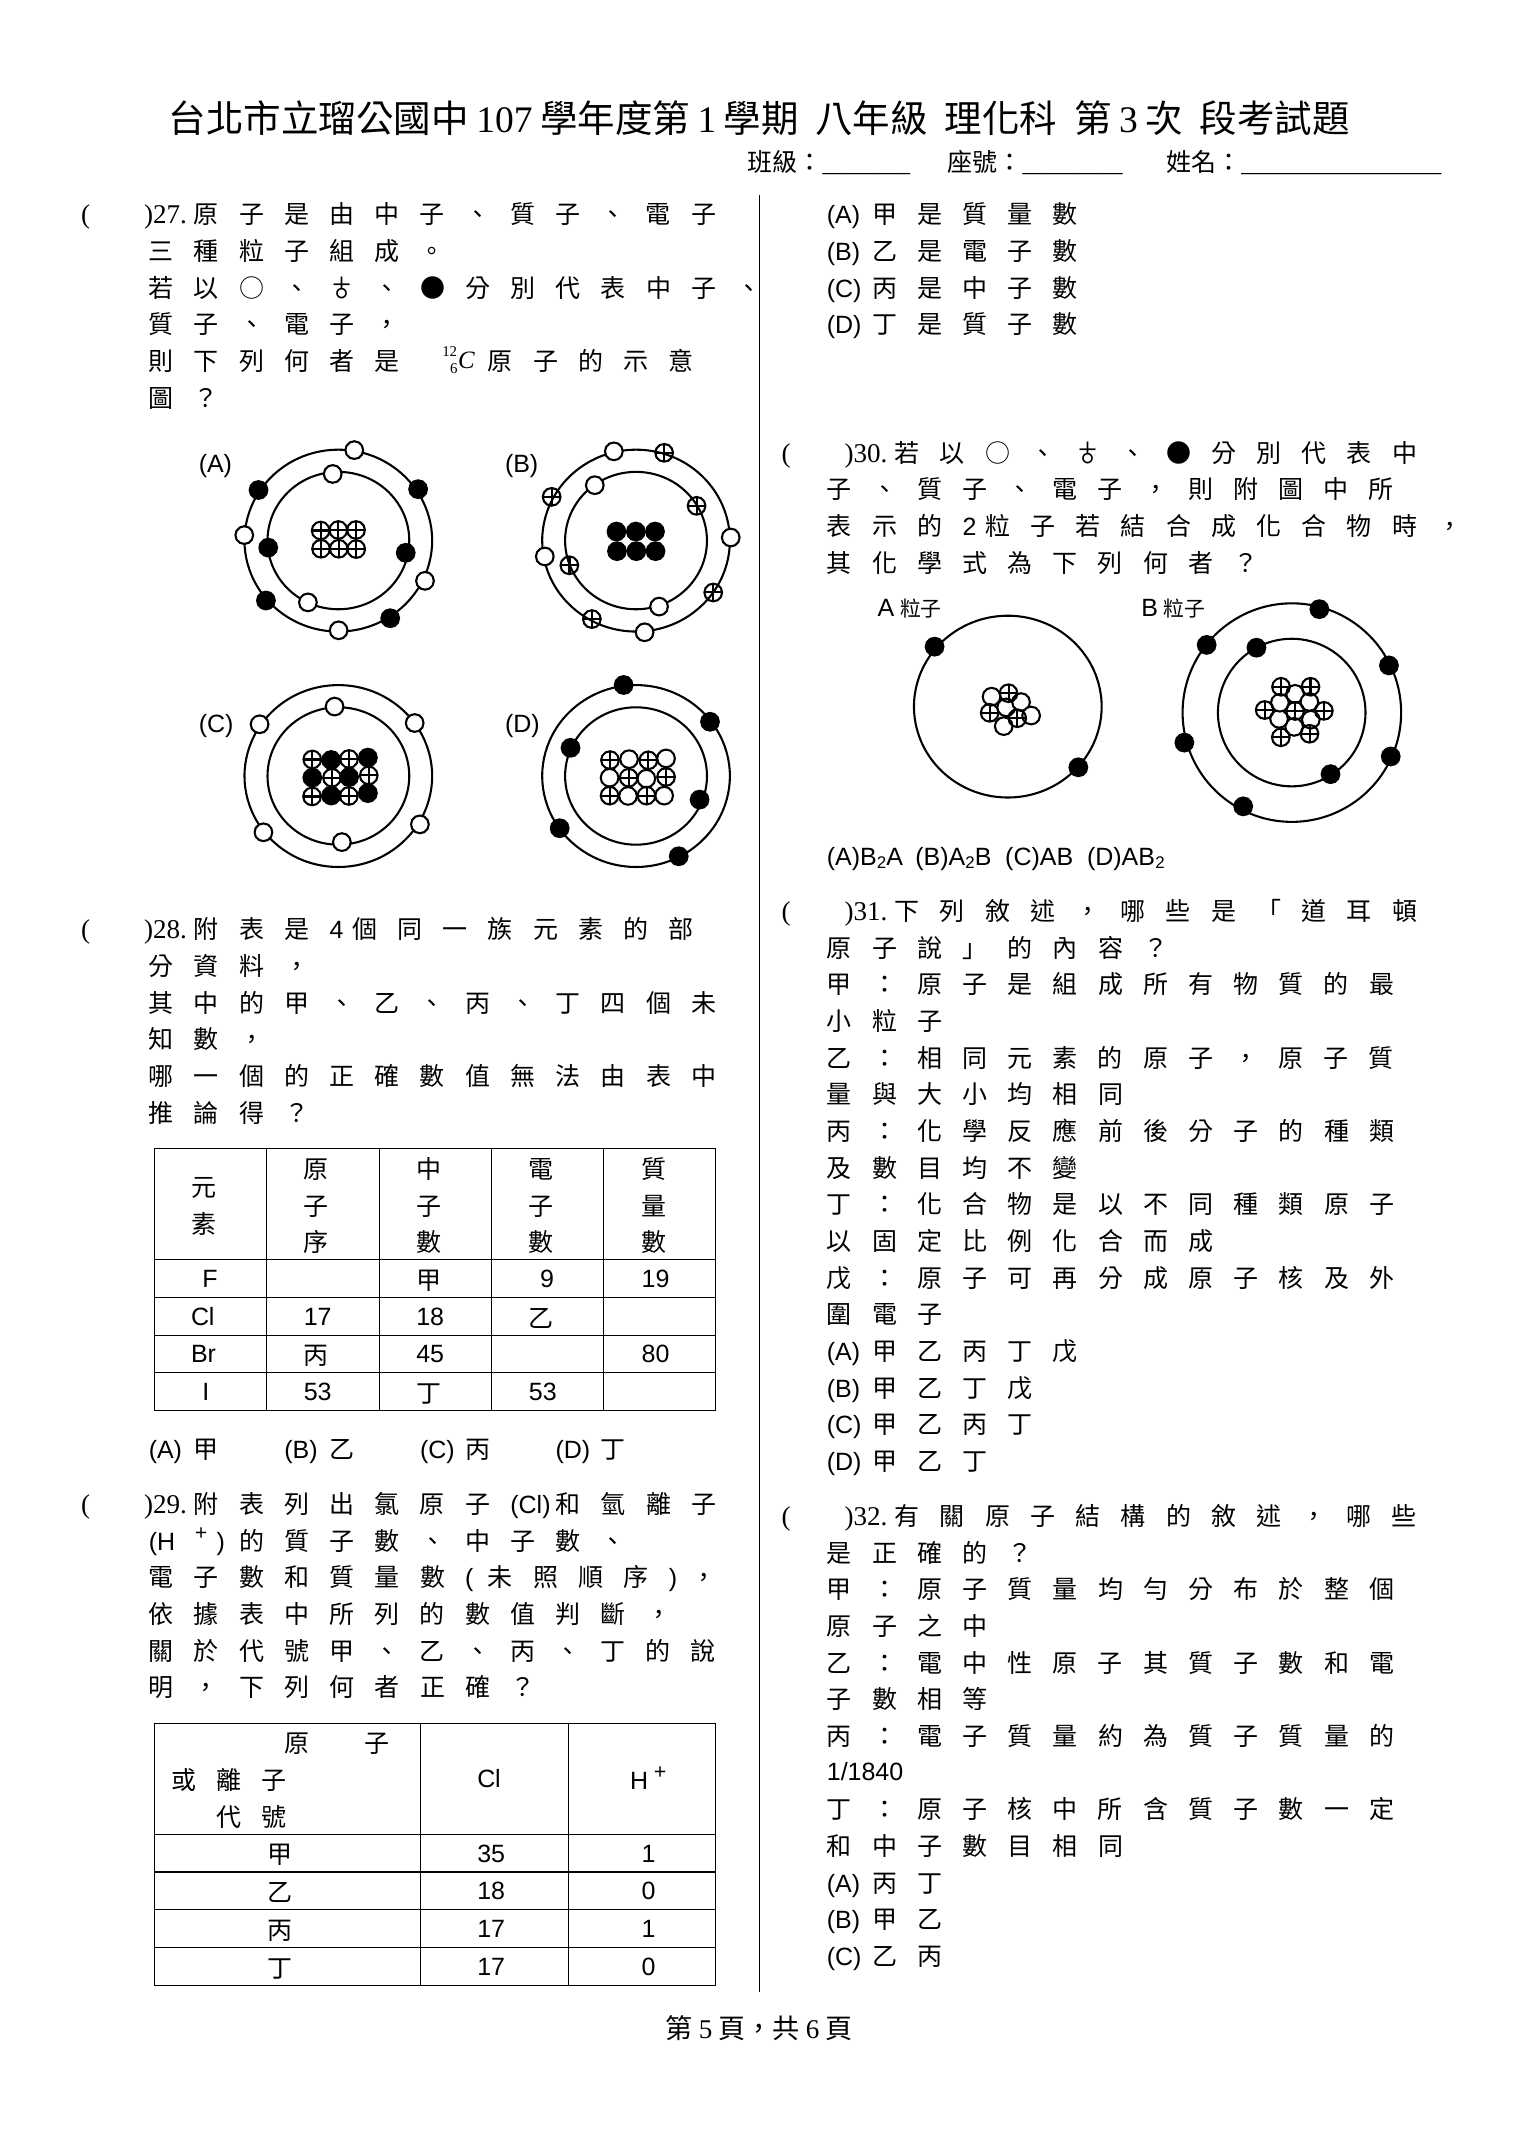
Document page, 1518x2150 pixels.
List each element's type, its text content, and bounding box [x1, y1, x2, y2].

table_header Cl [421, 1724, 568, 1834]
table_cell [267, 1260, 379, 1297]
list 有關原子結構的敘述，哪些是正確的？ 甲：原子質量均勻分布於整個原子之中 乙：電中性原子其質子數和電子數相等 丙：電子質量約為質子質量的1/1840 丁：原子核中所含質子數一定和中子數目相同 (A)丙丁 (B)甲乙 (C)乙丙 [781, 1496, 1437, 1973]
table_cell 19 [604, 1260, 715, 1297]
list 下列敘述，哪些是「道耳頓原子說」的內容？ 甲：原子是組成所有物質的最小粒子 乙：相同元素的原子，原子質量與大小均相同 丙：化學反應前後分子的種類及數目均不變 丁：化合物是以不同種類原子以固定比例化合而成 戊：原子可再分成原子核及外圍電子 (A)甲乙丙丁戊 (B)甲乙丁戊 (C)甲乙丙丁 (D)甲乙丁 [781, 891, 1437, 1478]
table_header 原子或離子 代號 [155, 1724, 420, 1834]
table_cell I [155, 1373, 266, 1410]
table_cell 53 [492, 1373, 603, 1410]
table_cell 丁 [155, 1948, 420, 1984]
list 原子是由中子、質子、電子三種粒子組成。 若以○、♁、●分別代表中子、質子、電子， 則下列何者是 原子的示意圖？ [81, 195, 737, 891]
table_header 質量數 [604, 1149, 715, 1259]
table_header 電子數 [492, 1149, 603, 1259]
table_cell 17 [421, 1948, 568, 1984]
table_cell 1 [569, 1910, 715, 1947]
table_cell 17 [267, 1298, 379, 1334]
table_cell Br [155, 1336, 266, 1372]
table_cell 乙 [155, 1873, 420, 1909]
table_header H＋ [569, 1724, 715, 1834]
list 若以○、♁、●分別代表中子、質子、電子，則附圖中所表示的2粒子若結合成化合物時，其化學式為下列何者？ (A)B2A (B)A2B (C)AB (D)AB2 [781, 433, 1437, 873]
table_cell 甲 [380, 1260, 491, 1297]
table_cell 18 [421, 1873, 568, 1909]
table_header 原子序 [267, 1149, 379, 1259]
table_cell 乙 [492, 1298, 603, 1334]
text (A)甲是質量數 (B)乙是電子數 (C)丙是中子數 (D)丁是質子數 [826, 195, 1437, 415]
table_cell [604, 1298, 715, 1334]
table_cell Cl [155, 1298, 266, 1334]
table_cell 80 [604, 1336, 715, 1372]
table_cell 18 [380, 1298, 491, 1334]
table_cell 丁 [380, 1373, 491, 1410]
table_cell 53 [267, 1373, 379, 1410]
table_cell 17 [421, 1910, 568, 1947]
table_cell 丙 [267, 1336, 379, 1372]
table_cell 丙 [155, 1910, 420, 1947]
text (A)甲 (B)乙 (C)丙 (D)丁 [126, 1429, 737, 1466]
table_cell 0 [569, 1948, 715, 1984]
table_cell [492, 1336, 603, 1372]
table_cell 1 [569, 1835, 715, 1871]
table_cell [604, 1373, 715, 1410]
table_cell F [155, 1260, 266, 1297]
list 附表列出氯原子(Cl)和氫離子(H＋)的質子數、中子數、 電子數和質量數(未照順序)，依據表中所列的數值判斷， 關於代號甲、乙、丙、丁的說明，下列何者正確？ [81, 1484, 737, 1704]
table_cell 45 [380, 1336, 491, 1372]
table_cell 甲 [155, 1835, 420, 1871]
table_cell 0 [569, 1873, 715, 1909]
table_header 中子數 [380, 1149, 491, 1259]
table_cell 35 [421, 1835, 568, 1871]
table_cell 9 [492, 1260, 603, 1297]
list 附表是4個同一族元素的部分資料， 其中的甲、乙、丙、丁四個未知數， 哪一個的正確數值無法由表中推論得？ [81, 910, 737, 1130]
table_header 元素 [155, 1149, 266, 1259]
